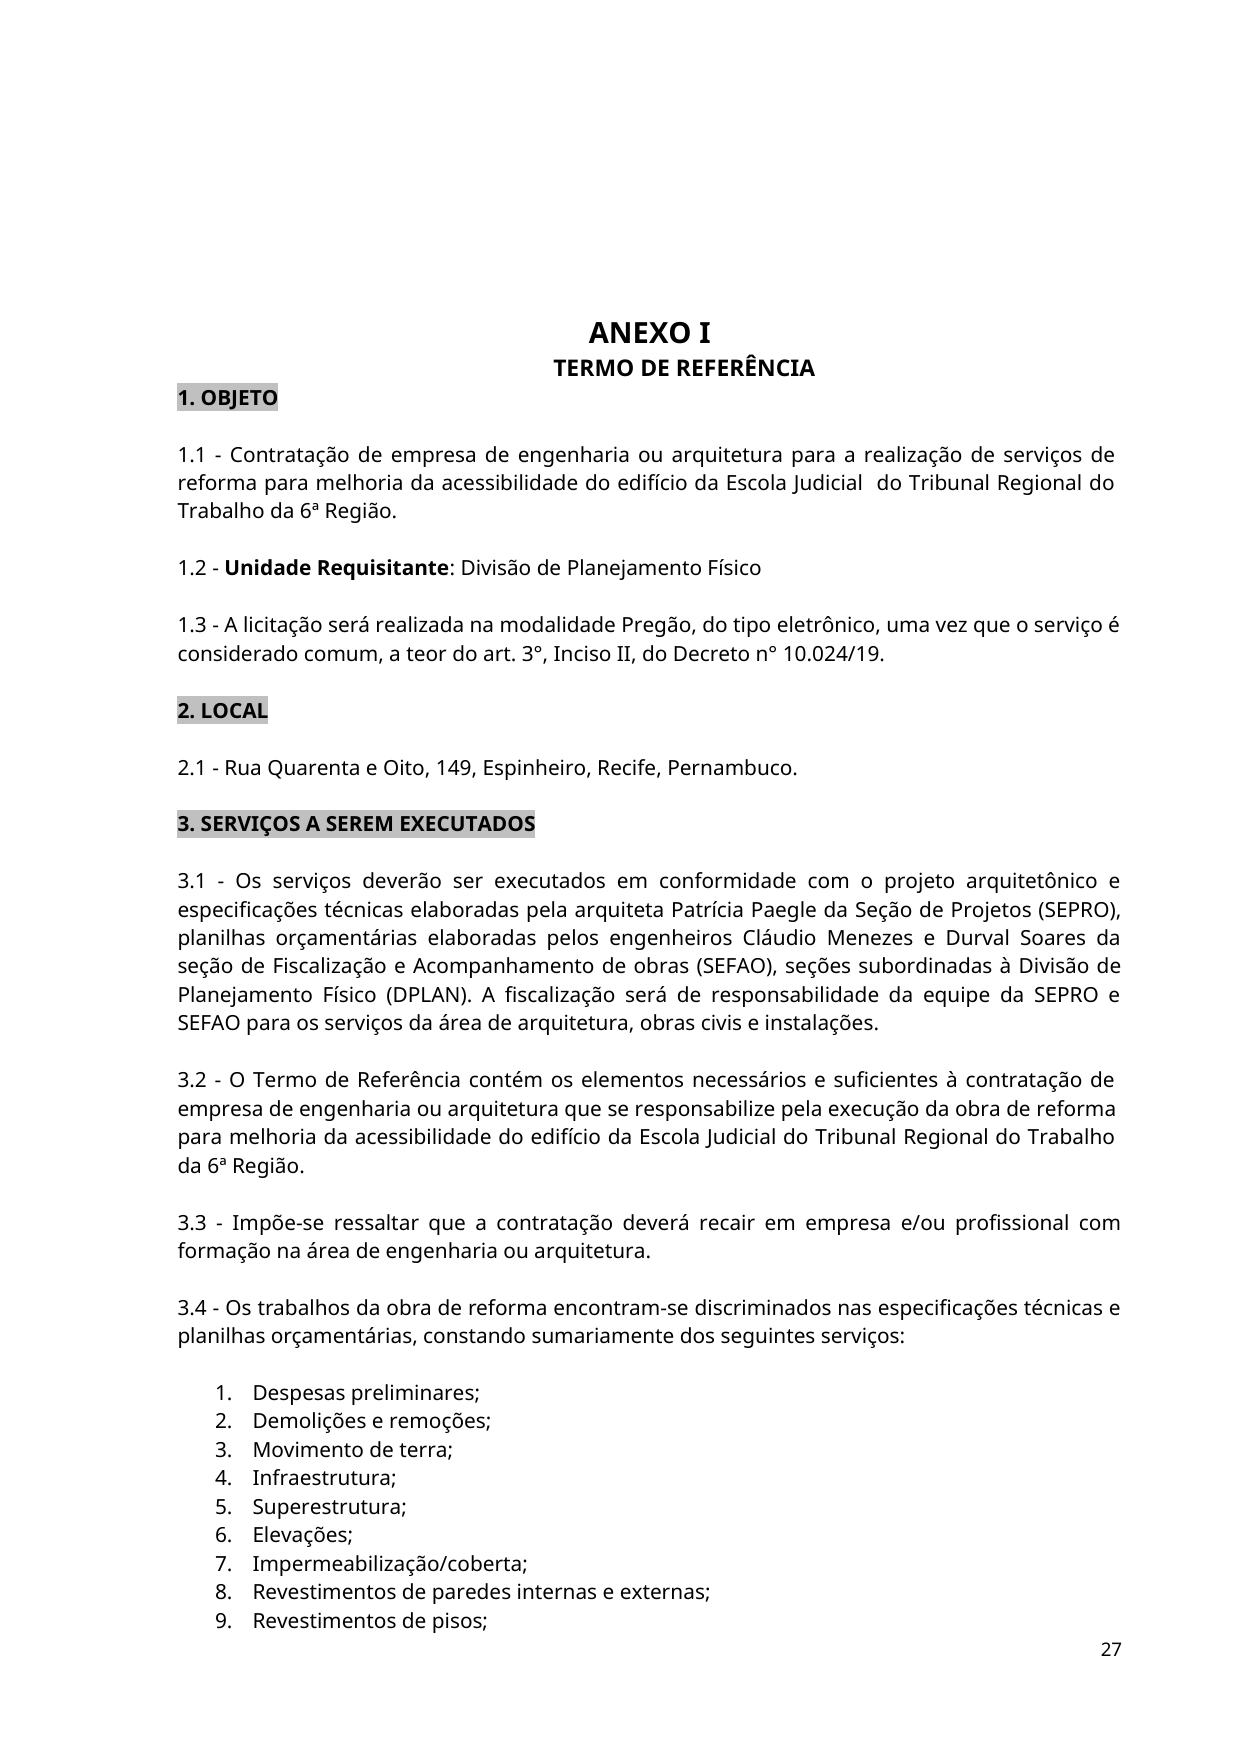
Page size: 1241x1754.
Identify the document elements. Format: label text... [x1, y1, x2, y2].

list Demolições e remoções; [215, 1407, 1122, 1435]
text 1.2 - Unidade Requisitante: Divisão de Planejamento Físico [177, 553, 1122, 582]
list Infraestrutura; [215, 1463, 1122, 1492]
text 1.1 - Contratação de empresa de engenharia ou arquitetura para a realização de serviços de reforma para melhoria da acessibilidade do edifício da Escola Judicial do Tribunal Regional do Trabalho da 6ª Região. [177, 440, 1117, 525]
list Superestrutura; [215, 1492, 1122, 1520]
text 2. LOCAL [177, 696, 1122, 724]
list Revestimentos de paredes internas e externas; [215, 1577, 1122, 1606]
list Despesas preliminares; [215, 1378, 1122, 1407]
text 1.3 - A licitação será realizada na modalidade Pregão, do tipo eletrônico, uma vez que o serviço é considerado comum, a teor do art. 3°, Inciso II, do Decreto n° 10.024/19. [177, 610, 1122, 667]
list Elevações; [215, 1520, 1122, 1549]
text 1. OBJETO [177, 383, 1122, 411]
text TERMO DE REFERÊNCIA [177, 352, 1191, 383]
list Movimento de terra; [215, 1435, 1122, 1463]
text 2.1 - Rua Quarenta e Oito, 149, Espinheiro, Recife, Pernambuco. [177, 753, 1117, 781]
text 3.1 - Os serviços deverão ser executados em conformidade com o projeto arquitetônico e especificações técnicas elaboradas pela arquiteta Patrícia Paegle da Seção de Projetos (SEPRO), planilhas orçamentárias elaboradas pelos engenheiros Cláudio Menezes e Durval Soares da seção de Fiscalização e Acompanhamento de obras (SEFAO), seções subordinadas à Divisão de Planejamento Físico (DPLAN). A fiscalização será de responsabilidade da equipe da SEPRO e SEFAO para os serviços da área de arquitetura, obras civis e instalações. [177, 866, 1122, 1037]
list Revestimentos de pisos; [215, 1606, 1122, 1634]
text 3.3 - Impõe-se ressaltar que a contratação deverá recair em empresa e/ou profissional com formação na área de engenharia ou arquitetura. [177, 1208, 1122, 1264]
text ANEXO I [177, 312, 1122, 352]
text 3.4 - Os trabalhos da obra de reforma encontram-se discriminados nas especificações técnicas e planilhas orçamentárias, constando sumariamente dos seguintes serviços: [177, 1293, 1122, 1350]
text 3.2 - O Termo de Referência contém os elementos necessários e suficientes à contratação de empresa de engenharia ou arquitetura que se responsabilize pela execução da obra de reforma para melhoria da acessibilidade do edifício da Escola Judicial do Tribunal Regional do Trabalho da 6ª Região. [177, 1065, 1117, 1179]
list Impermeabilização/coberta; [215, 1549, 1122, 1577]
text 3. SERVIÇOS A SEREM EXECUTADOS [177, 809, 1122, 838]
